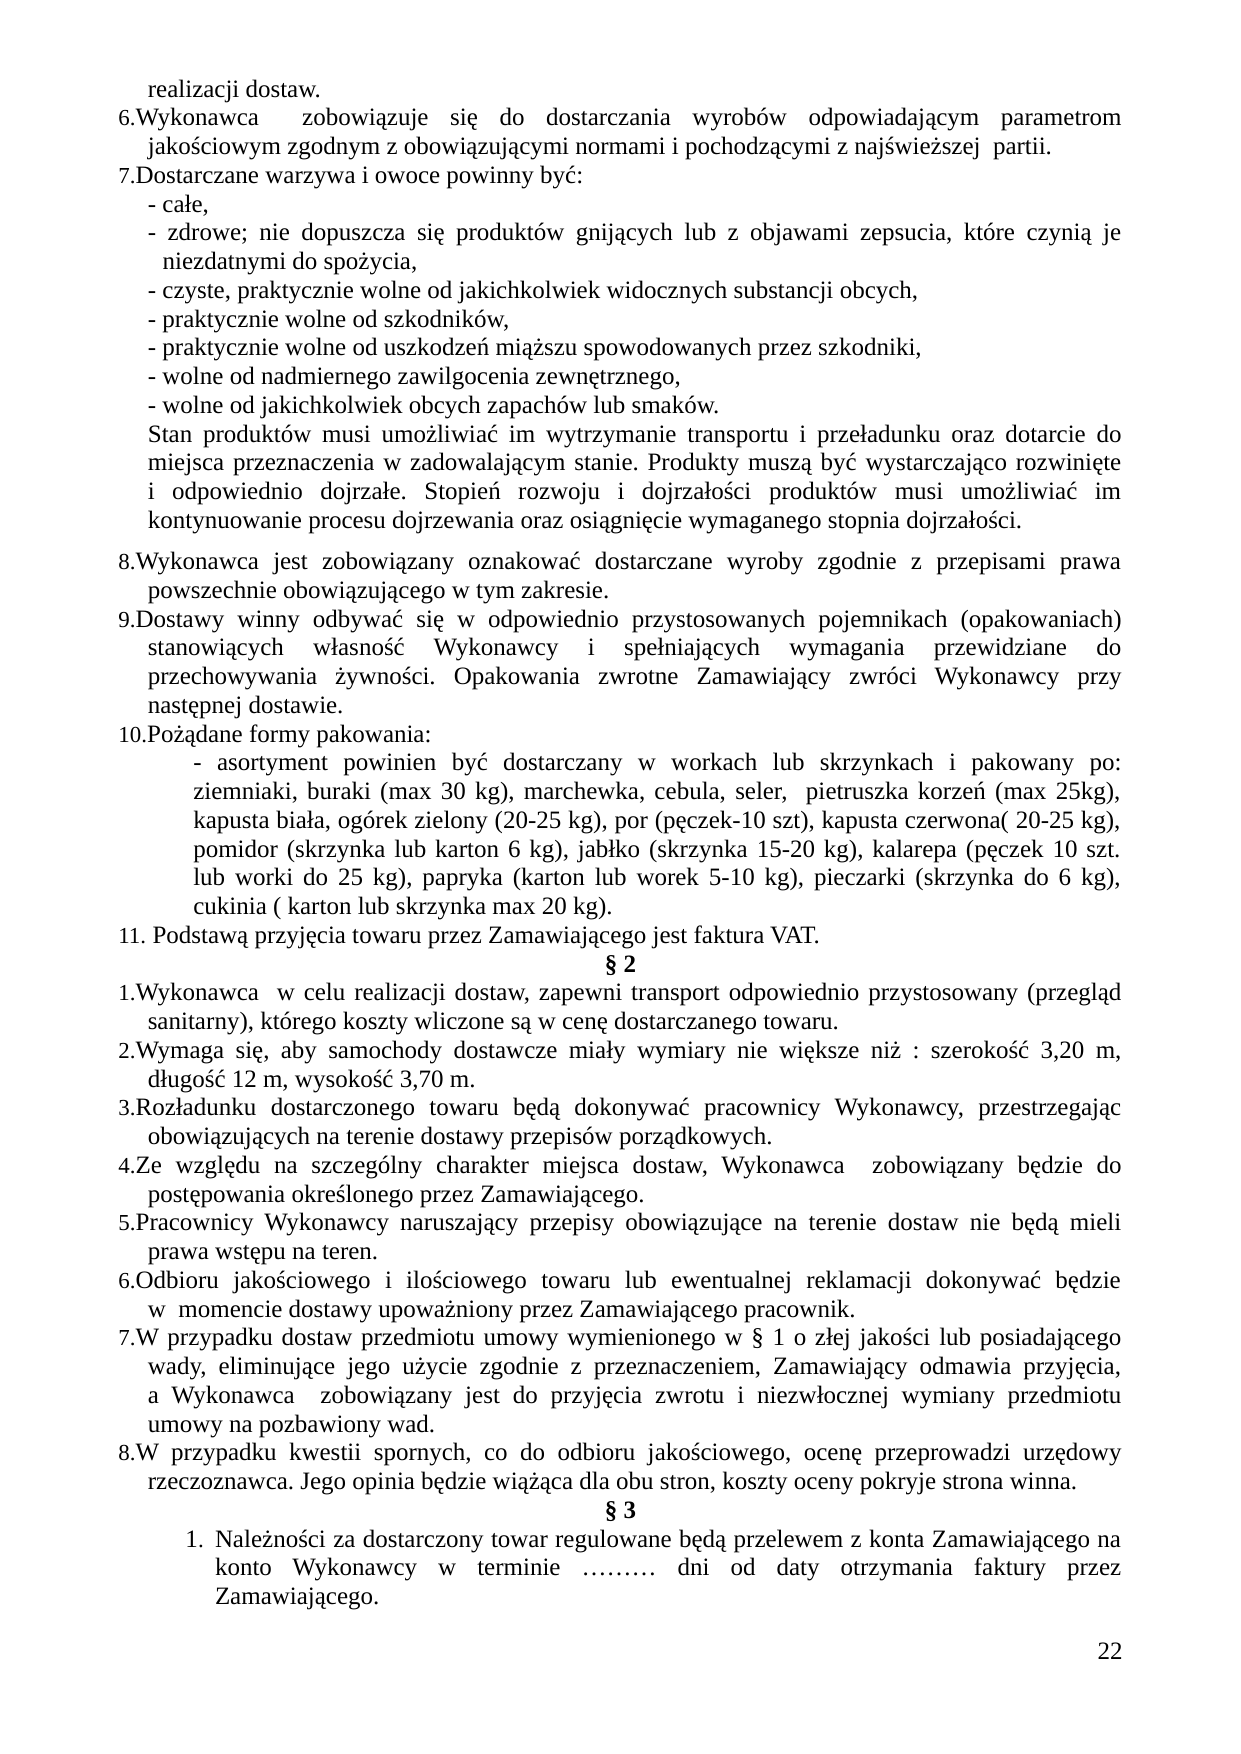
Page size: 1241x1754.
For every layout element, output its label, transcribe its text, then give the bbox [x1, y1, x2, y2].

list Dostawy winny odbywać się w odpowiednio przystosowanych pojemnikach (opakowaniach) stanowiących własność Wykonawcy i spełniających wymagania przewidziane do przechowywania żywności. Opakowania zwrotne Zamawiający zwróci Wykonawcy przy następnej dostawie. [118, 604, 1122, 719]
list Wykonawca zobowiązuje się do dostarczania wyrobów odpowiadającym parametrom jakościowym zgodnym z obowiązującymi normami i pochodzącymi z najświeższej partii. [118, 102, 1122, 160]
list W przypadku kwestii spornych, co do odbioru jakościowego, ocenę przeprowadzi urzędowy rzeczoznawca. Jego opinia będzie wiążąca dla obu stron, koszty oceny pokryje strona winna. [118, 1437, 1122, 1495]
list realizacji dostaw. [118, 74, 1122, 102]
text - zdrowe; nie dopuszcza się produktów gnijących lub z objawami zepsucia, które czynią je niezdatnymi do spożycia, [148, 217, 1122, 275]
list Dostarczane warzywa i owoce powinny być: [118, 160, 1122, 189]
list Wykonawca jest zobowiązany oznakować dostarczane wyroby zgodnie z przepisami prawa powszechnie obowiązującego w tym zakresie. [118, 546, 1122, 604]
list W przypadku dostaw przedmiotu umowy wymienionego w § 1 o złej jakości lub posiadającego wady, eliminujące jego użycie zgodnie z przeznaczeniem, Zamawiający odmawia przyjęcia, a Wykonawca zobowiązany jest do przyjęcia zwrotu i niezwłocznej wymiany przedmiotu umowy na pozbawiony wad. [118, 1322, 1122, 1437]
text § 3 [118, 1495, 1122, 1524]
list Wykonawca w celu realizacji dostaw, zapewni transport odpowiednio przystosowany (przegląd sanitarny), którego koszty wliczone są w cenę dostarczanego towaru. [118, 977, 1122, 1035]
text - czyste, praktycznie wolne od jakichkolwiek widocznych substancji obcych, [118, 275, 1122, 304]
text - praktycznie wolne od szkodników, [118, 304, 1122, 332]
text - wolne od nadmiernego zawilgocenia zewnętrznego, [118, 361, 1122, 390]
text - praktycznie wolne od uszkodzeń miąższu spowodowanych przez szkodniki, [118, 332, 1122, 361]
list Wymaga się, aby samochody dostawcze miały wymiary nie większe niż : szerokość 3,20 m, długość 12 m, wysokość 3,70 m. [118, 1035, 1122, 1092]
list Odbioru jakościowego i ilościowego towaru lub ewentualnej reklamacji dokonywać będzie w momencie dostawy upoważniony przez Zamawiającego pracownik. [118, 1265, 1122, 1322]
list Należności za dostarczony towar regulowane będą przelewem z konta Zamawiającego na konto Wykonawcy w terminie ……… dni od daty otrzymania faktury przez Zamawiającego. [185, 1524, 1122, 1610]
list Rozładunku dostarczonego towaru będą dokonywać pracownicy Wykonawcy, przestrzegając obowiązujących na terenie dostawy przepisów porządkowych. [118, 1092, 1122, 1150]
text - całe, [148, 189, 1122, 217]
list Podstawą przyjęcia towaru przez Zamawiającego jest faktura VAT. [118, 920, 1122, 949]
text - asortyment powinien być dostarczany w workach lub skrzynkach i pakowany po: ziemniaki, buraki (max 30 kg), marchewka, cebula, seler, pietruszka korzeń (max 25kg), kapusta biała, ogórek zielony (20-25 kg), por (pęczek-10 szt), kapusta czerwona( 20-25 kg), pomidor (skrzynka lub karton 6 kg), jabłko (skrzynka 15-20 kg), kalarepa (pęczek 10 szt. lub worki do 25 kg), papryka (karton lub worek 5-10 kg), pieczarki (skrzynka do 6 kg), cukinia ( karton lub skrzynka max 20 kg). [193, 747, 1122, 920]
text - wolne od jakichkolwiek obcych zapachów lub smaków. [118, 390, 1122, 419]
list Pracownicy Wykonawcy naruszający przepisy obowiązujące na terenie dostaw nie będą mieli prawa wstępu na teren. [118, 1207, 1122, 1265]
list Pożądane formy pakowania: [118, 719, 1122, 747]
text § 2 [118, 949, 1122, 977]
list Ze względu na szczególny charakter miejsca dostaw, Wykonawca zobowiązany będzie do postępowania określonego przez Zamawiającego. [118, 1150, 1122, 1207]
text Stan produktów musi umożliwiać im wytrzymanie transportu i przeładunku oraz dotarcie do miejsca przeznaczenia w zadowalającym stanie. Produkty muszą być wystarczająco rozwinięte i odpowiednio dojrzałe. Stopień rozwoju i dojrzałości produktów musi umożliwiać im kontynuowanie procesu dojrzewania oraz osiągnięcie wymaganego stopnia dojrzałości. [148, 419, 1122, 534]
